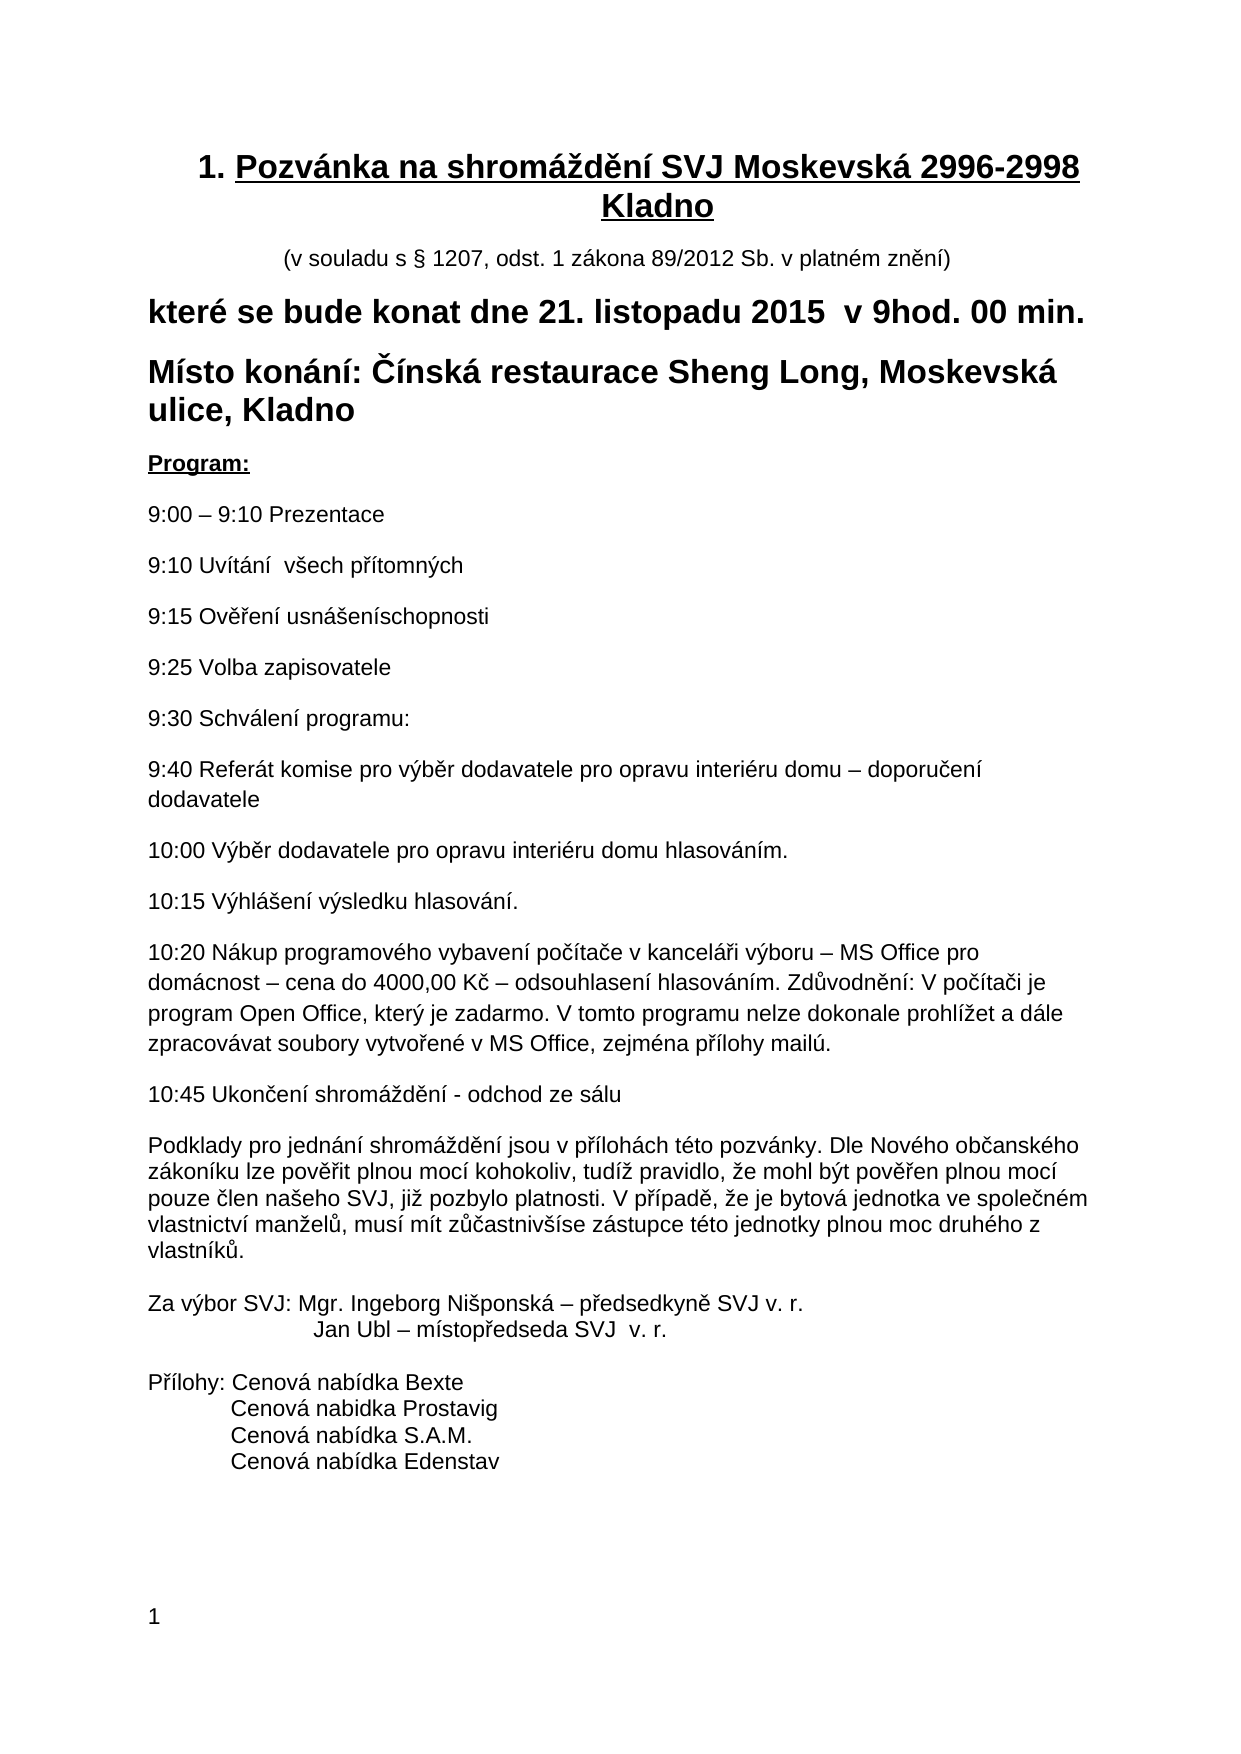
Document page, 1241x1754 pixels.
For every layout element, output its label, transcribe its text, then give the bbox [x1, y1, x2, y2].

text 9:40 Referát komise pro výběr dodavatele pro opravu interiéru domu – doporučení dodavatele [148, 756, 1093, 812]
text 10:45 Ukončení shromáždění - odchod ze sálu [148, 1081, 1093, 1107]
text Cenová nabídka Edenstav [148, 1448, 1093, 1474]
text 9:00 – 9:10 Prezentace [148, 501, 1093, 527]
text 9:25 Volba zapisovatele [148, 654, 1093, 680]
text Za výbor SVJ: Mgr. Ingeborg Nišponská – předsedkyně SVJ v. r. [148, 1290, 1093, 1316]
text Cenová nabidka Prostavig [148, 1395, 1093, 1422]
text 10:15 Výhlášení výsledku hlasování. [148, 888, 1093, 914]
list Pozvánka na shromáždění SVJ Moskevská 2996-2998 Kladno [185, 148, 1093, 224]
text Podklady pro jednání shromáždění jsou v přílohách této pozvánky. Dle Nového občanského zákoníku lze pověřit plnou mocí kohokoliv, tudíž pravidlo, že mohl být pověřen plnou mocí pouze člen našeho SVJ, již pozbylo platnosti. V případě, že je bytová jednotka ve společném vlastnictví manželů, musí mít zůčastnivšíse zástupce této jednotky plnou moc druhého z vlastníků. [148, 1132, 1093, 1263]
text Přílohy: Cenová nabídka Bexte [148, 1369, 1093, 1395]
text 10:20 Nákup programového vybavení počítače v kanceláři výboru – MS Office pro domácnost – cena do 4000,00 Kč – odsouhlasení hlasováním. Zdůvodnění: V počítači je program Open Office, který je zadarmo. V tomto programu nelze dokonale prohlížet a dále zpracovávat soubory vytvořené v MS Office, zejména přílohy mailú. [148, 939, 1093, 1056]
text které se bude konat dne 21. listopadu 2015 v 9hod. 00 min. [148, 292, 1093, 331]
text Program: [148, 449, 1093, 476]
text Místo konání: Čínská restaurace Sheng Long, Moskevská ulice, Kladno [148, 352, 1093, 429]
text 9:15 Ověření usnášeníschopnosti [148, 603, 1093, 629]
text 9:30 Schválení programu: [148, 705, 1093, 731]
text 10:00 Výběr dodavatele pro opravu interiéru domu hlasováním. [148, 837, 1093, 863]
text Cenová nabídka S.A.M. [148, 1422, 1093, 1448]
text 9:10 Uvítání všech přítomných [148, 552, 1093, 578]
text Jan Ubl – místopředseda SVJ v. r. [148, 1316, 1093, 1343]
text (v souladu s § 1207, odst. 1 zákona 89/2012 Sb. v platném znění) [148, 245, 1093, 272]
